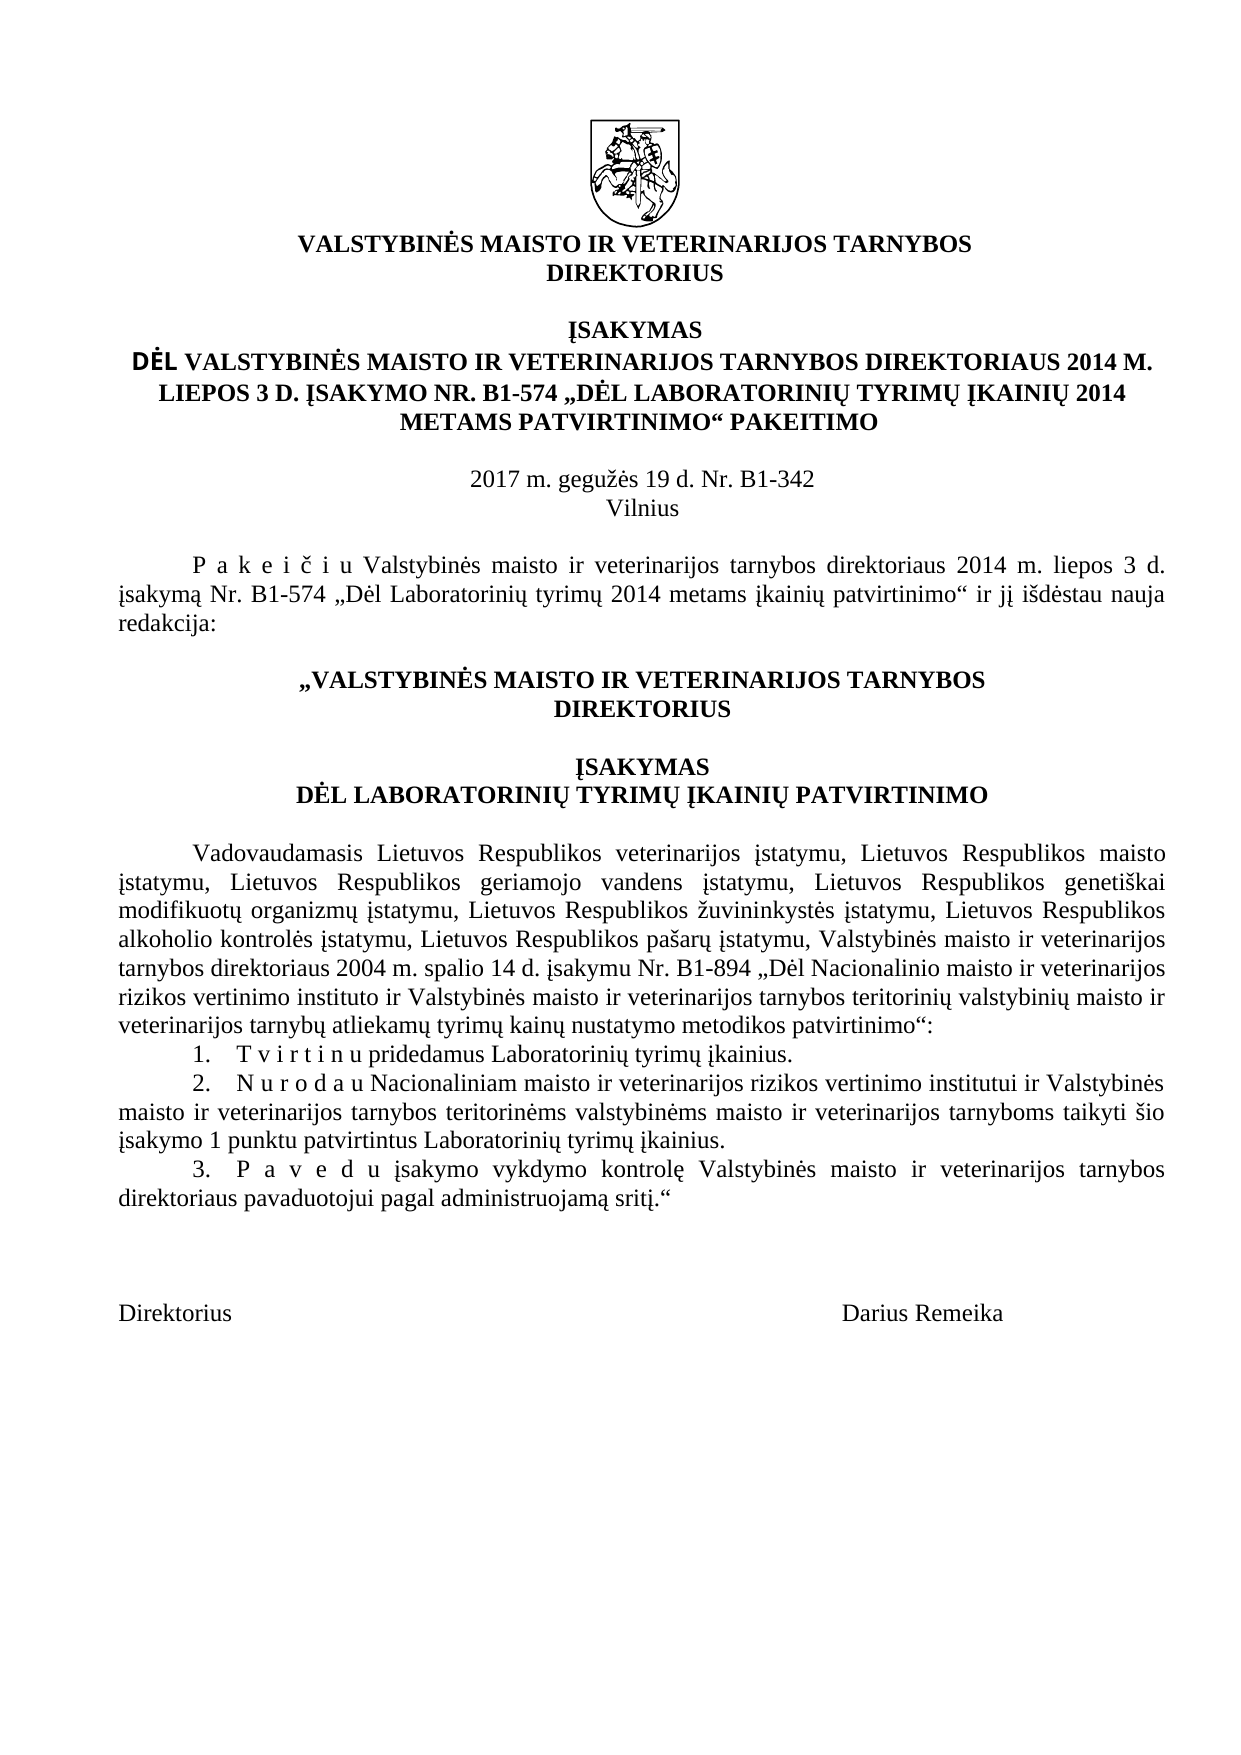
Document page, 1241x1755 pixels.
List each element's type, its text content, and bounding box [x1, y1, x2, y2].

text DĖL LABORATORINIŲ TYRIMŲ ĮKAINIŲ PATVIRTINIMO [118, 781, 1166, 809]
text 1. T v i r t i n u pridedamus Laboratorinių tyrimų įkainius. [118, 1039, 1166, 1068]
text „VALSTYBINĖS MAISTO IR VETERINARIJOS TARNYBOS [118, 666, 1166, 694]
text 2017 m. gegužės 19 d. Nr. B1-342 [118, 464, 1166, 493]
text 2. N u r o d a u Nacionaliniam maisto ir veterinarijos rizikos vertinimo institutui ir Valstybinės maisto ir veterinarijos tarnybos teritorinėms valstybinėms maisto ir veterinarijos tarnyboms taikyti šio įsakymo 1 punktu patvirtintus Laboratorinių tyrimų įkainius. [118, 1068, 1166, 1154]
text ĮSAKYMAS [118, 315, 1152, 344]
text 3. P a v e d u įsakymo vykdymo kontrolę Valstybinės maisto ir veterinarijos tarnybos direktoriaus pavaduotojui pagal administruojamą sritį.“ [118, 1154, 1166, 1212]
text ĮSAKYMAS [118, 752, 1166, 781]
text Direktorius Darius Remeika [118, 1298, 1166, 1327]
text DĖL VALSTYBINĖS MAISTO IR VETERINARIJOS TARNYBOS DIREKTORIAUS 2014 M. LIEPOS 3 D. ĮSAKYMO NR. B1-574 „DĖL LABORATORINIŲ TYRIMŲ ĮKAINIŲ 2014 METAMS PATVIRTINIMO“ PAKEITIMO [118, 344, 1166, 436]
text Vilnius [118, 493, 1166, 522]
text P a k e i č i u Valstybinės maisto ir veterinarijos tarnybos direktoriaus 2014 m. liepos 3 d. įsakymą Nr. B1-574 „Dėl Laboratorinių tyrimų 2014 metams įkainių patvirtinimo“ ir jį išdėstau nauja redakcija: [118, 551, 1166, 637]
text Vadovaudamasis Lietuvos Respublikos veterinarijos įstatymu, Lietuvos Respublikos maisto įstatymu, Lietuvos Respublikos geriamojo vandens įstatymu, Lietuvos Respublikos genetiškai modifikuotų organizmų įstatymu, Lietuvos Respublikos žuvininkystės įstatymu, Lietuvos Respublikos alkoholio kontrolės įstatymu, Lietuvos Respublikos pašarų įstatymu, Valstybinės maisto ir veterinarijos tarnybos direktoriaus 2004 m. spalio 14 d. įsakymu Nr. B1-894 „Dėl Nacionalinio maisto ir veterinarijos rizikos vertinimo instituto ir Valstybinės maisto ir veterinarijos tarnybos teritorinių valstybinių maisto ir veterinarijos tarnybų atliekamų tyrimų kainų nustatymo metodikos patvirtinimo“: [118, 838, 1166, 1039]
text DIREKTORIUS [118, 258, 1152, 287]
text VALSTYBINĖS MAISTO IR VETERINARIJOS TARNYBOS [118, 229, 1152, 258]
text DIREKTORIUS [118, 694, 1166, 723]
